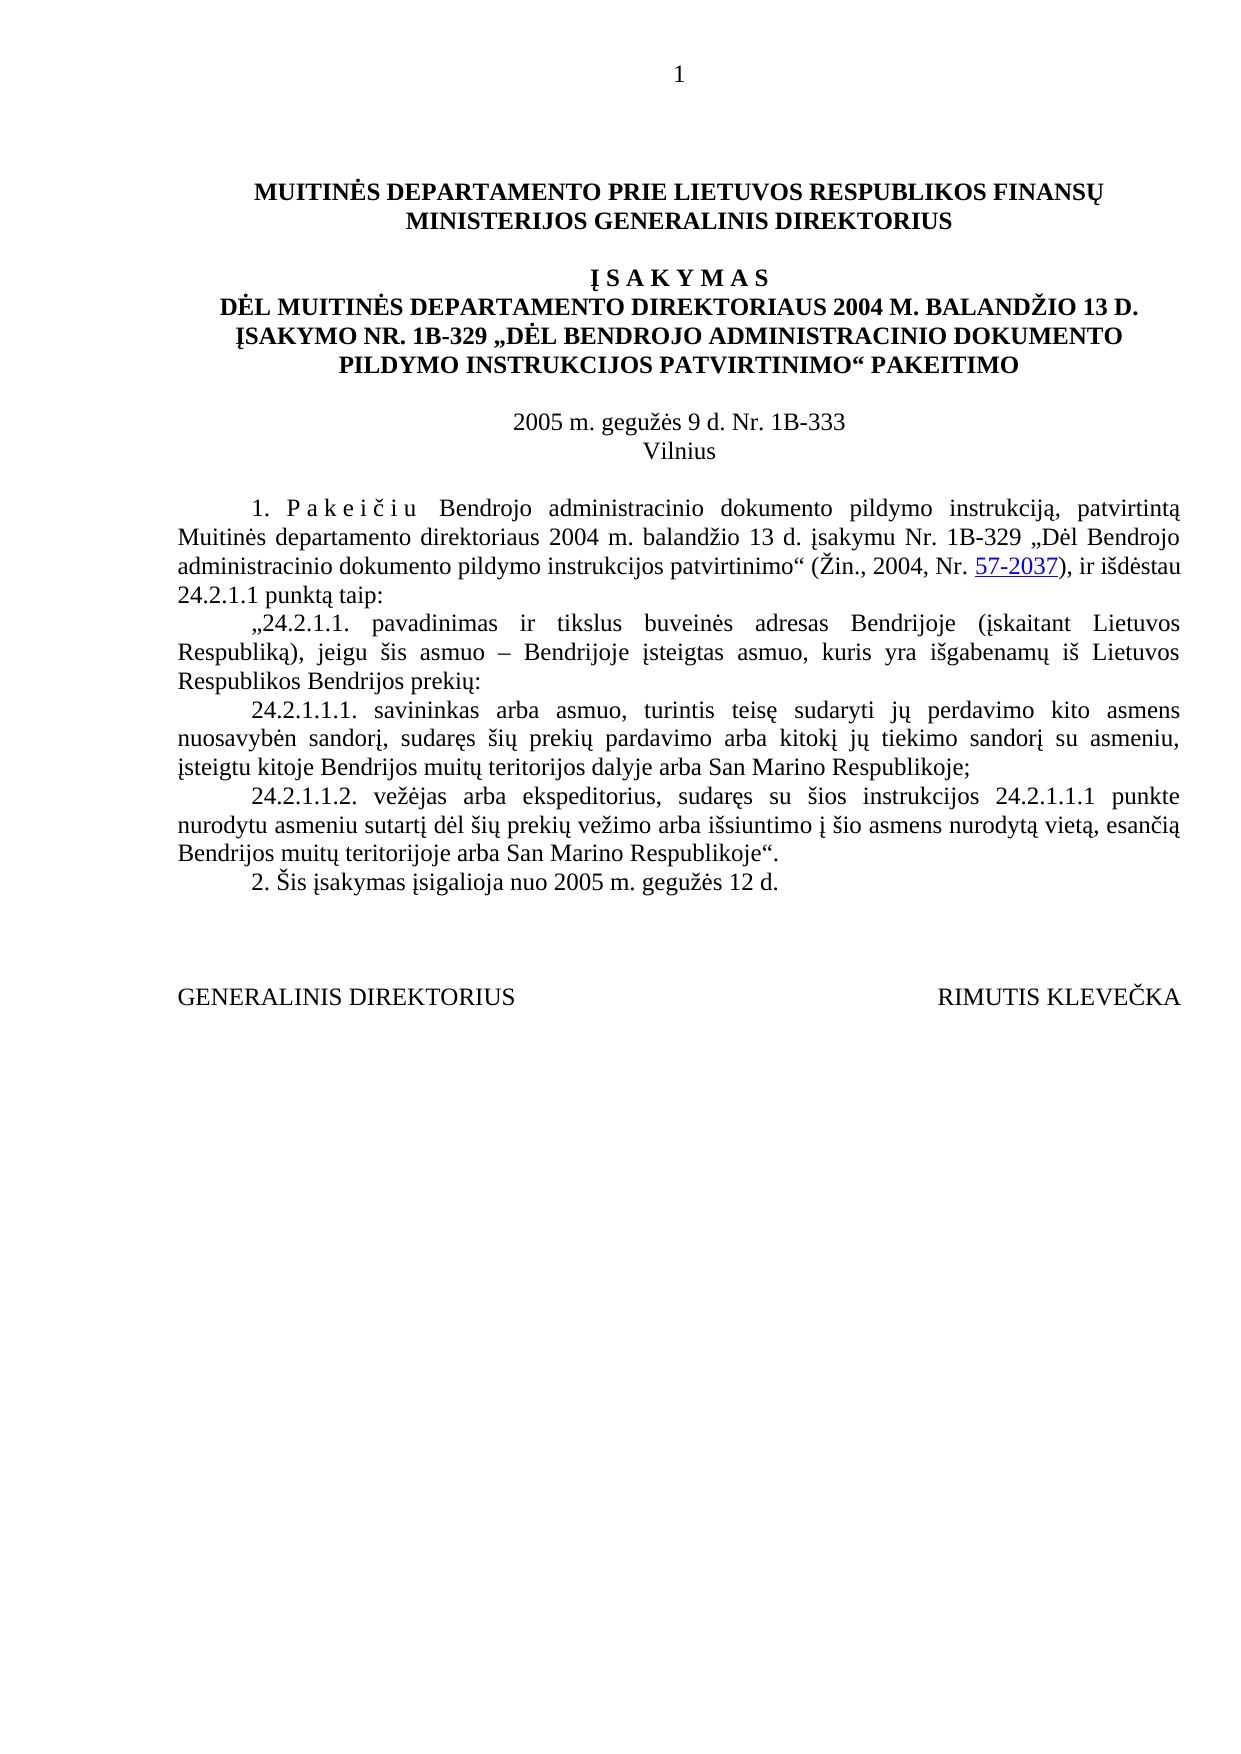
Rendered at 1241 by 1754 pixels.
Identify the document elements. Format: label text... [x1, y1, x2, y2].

text 1. Pakeičiu Bendrojo administracinio dokumento pildymo instrukciją, patvirtintą Muitinės departamento direktoriaus 2004 m. balandžio 13 d. įsakymu Nr. 1B-329 „Dėl Bendrojo administracinio dokumento pildymo instrukcijos patvirtinimo“ (Žin., 2004, Nr. 57-2037), ir išdėstau 24.2.1.1 punktą taip: [177, 493, 1181, 608]
text DĖL MUITINĖS DEPARTAMENTO DIREKTORIAUS 2004 M. BALANDŽIO 13 D. ĮSAKYMO NR. 1B-329 „DĖL BENDROJO ADMINISTRACINIO DOKUMENTO PILDYMO INSTRUKCIJOS PATVIRTINIMO“ PAKEITIMO [177, 292, 1181, 378]
text 24.2.1.1.2. vežėjas arba ekspeditorius, sudaręs su šios instrukcijos 24.2.1.1.1 punkte nurodytu asmeniu sutartį dėl šių prekių vežimo arba išsiuntimo į šio asmens nurodytą vietą, esančią Bendrijos muitų teritorijoje arba San Marino Respublikoje“. [177, 781, 1181, 867]
text Vilnius [177, 436, 1181, 465]
text „24.2.1.1. pavadinimas ir tikslus buveinės adresas Bendrijoje (įskaitant Lietuvos Respubliką), jeigu šis asmuo – Bendrijoje įsteigtas asmuo, kuris yra išgabenamų iš Lietuvos Respublikos Bendrijos prekių: [177, 608, 1181, 695]
text Į S A K Y M A S [177, 263, 1181, 292]
text MUITINĖS DEPARTAMENTO PRIE LIETUVOS RESPUBLIKOS FINANSŲ MINISTERIJOS GENERALINIS DIREKTORIUS [177, 177, 1181, 235]
text 2. Šis įsakymas įsigalioja nuo 2005 m. gegužės 12 d. [177, 867, 1181, 896]
text GENERALINIS DIREKTORIUS RIMUTIS KLEVEČKA [177, 982, 1181, 1011]
text 2005 m. gegužės 9 d. Nr. 1B-333 [177, 407, 1181, 436]
text 24.2.1.1.1. savininkas arba asmuo, turintis teisę sudaryti jų perdavimo kito asmens nuosavybėn sandorį, sudaręs šių prekių pardavimo arba kitokį jų tiekimo sandorį su asmeniu, įsteigtu kitoje Bendrijos muitų teritorijos dalyje arba San Marino Respublikoje; [177, 695, 1181, 781]
